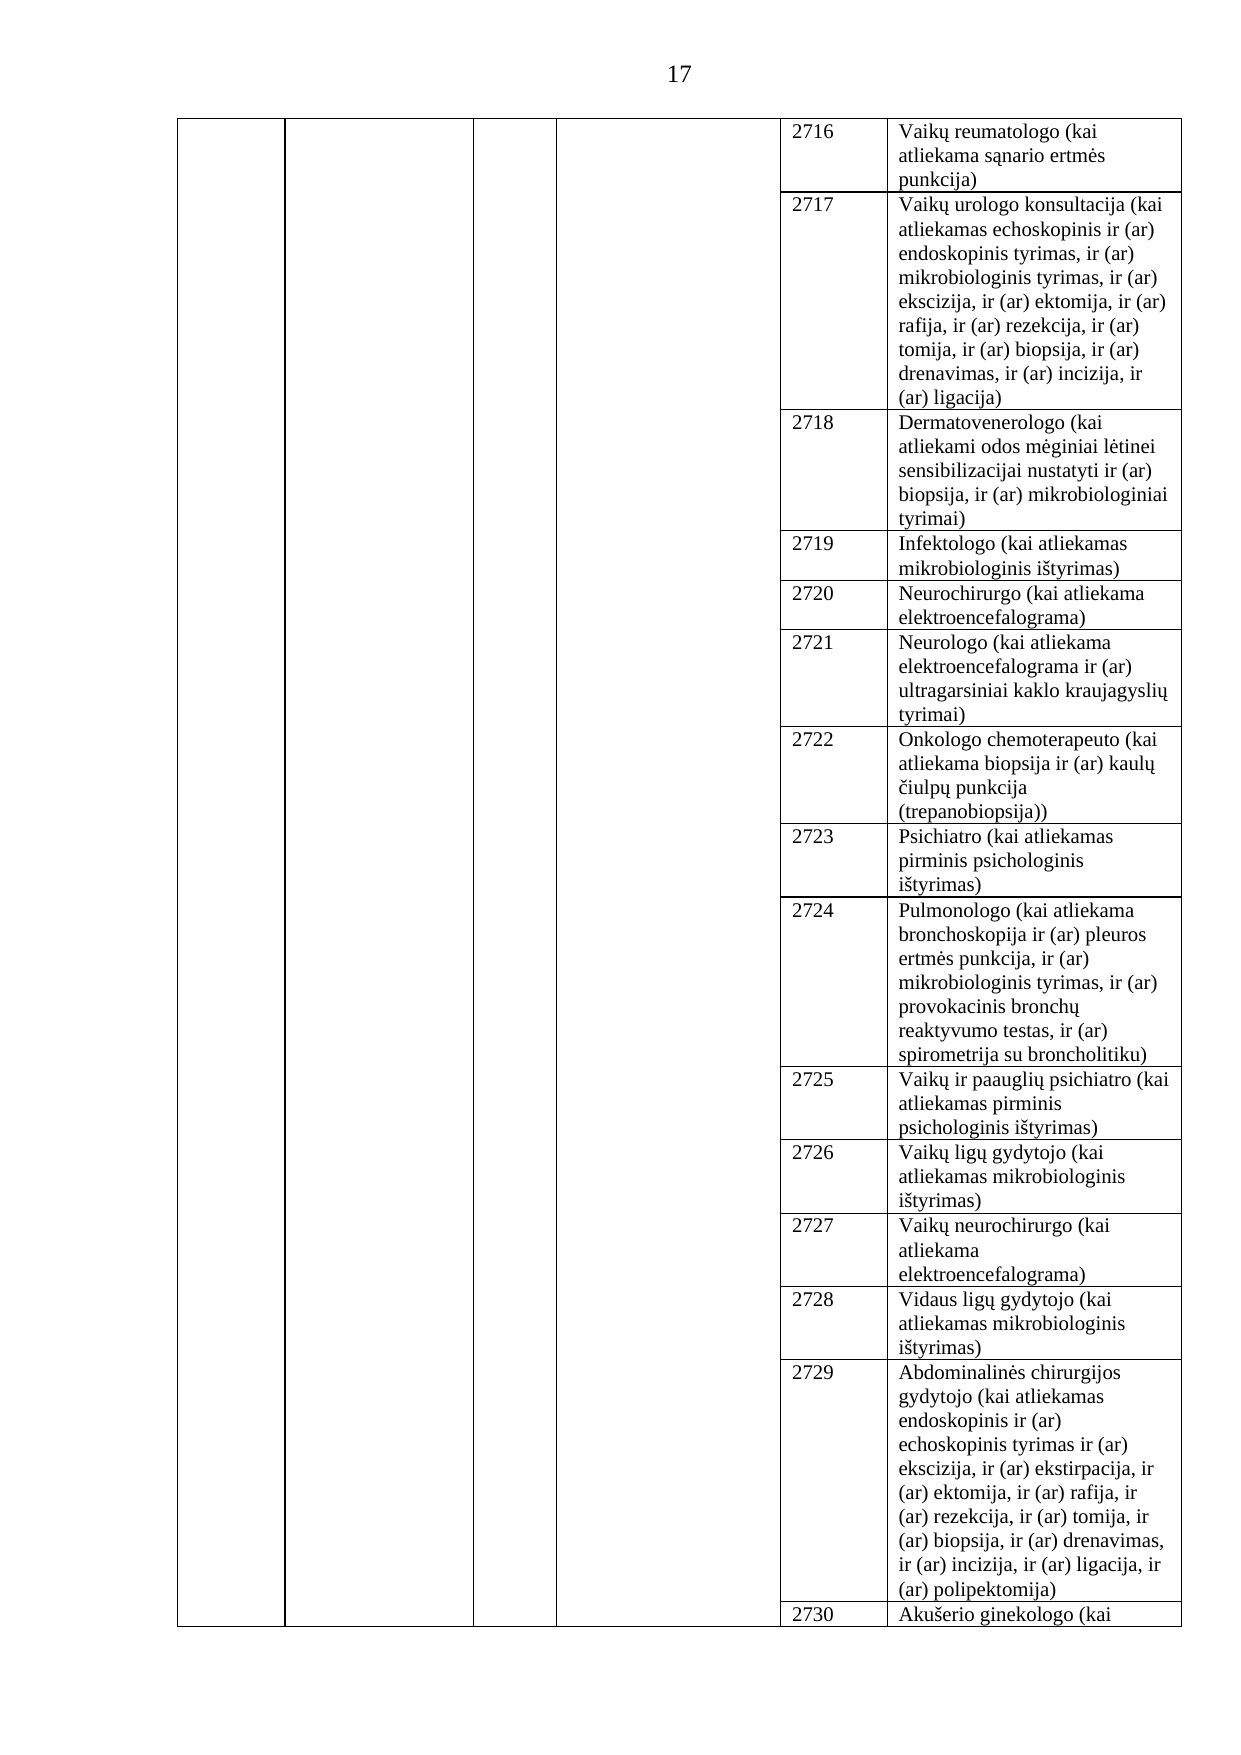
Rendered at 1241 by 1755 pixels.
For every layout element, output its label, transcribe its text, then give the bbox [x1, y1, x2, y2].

table_cell Neurochirurgo (kai atliekama elektroencefalograma) [888, 581, 1181, 629]
table_cell Pulmonologo (kai atliekama bronchoskopija ir (ar) pleuros ertmės punkcija, ir (ar) mikrobiologinis tyrimas, ir (ar) provokacinis bronchų reaktyvumo testas, ir (ar) spirometrija su broncholitiku) [888, 898, 1181, 1066]
table_cell 2721 [781, 630, 887, 726]
table_cell Akušerio ginekologo (kai [888, 1602, 1181, 1626]
table_cell 2729 [781, 1360, 887, 1601]
table_cell Psichiatro (kai atliekamas pirminis psichologinis ištyrimas) [888, 824, 1181, 896]
table_cell Vaikų ir paauglių psichiatro (kai atliekamas pirminis psichologinis ištyrimas) [888, 1067, 1181, 1139]
table_cell Dermatovenerologo (kai atliekami odos mėginiai lėtinei sensibilizacijai nustatyti ir (ar) biopsija, ir (ar) mikrobiologiniai tyrimai) [888, 410, 1181, 530]
table_cell [178, 119, 284, 1626]
table_cell 2726 [781, 1140, 887, 1212]
table_cell Onkologo chemoterapeuto (kai atliekama biopsija ir (ar) kaulų čiulpų punkcija (trepanobiopsija)) [888, 727, 1181, 823]
table_cell 2723 [781, 824, 887, 896]
table_cell Vaikų neurochirurgo (kai atliekama elektroencefalograma) [888, 1214, 1181, 1286]
table_cell Infektologo (kai atliekamas mikrobiologinis ištyrimas) [888, 531, 1181, 579]
table_cell [286, 119, 473, 1626]
table_cell 2725 [781, 1067, 887, 1139]
table_cell 2722 [781, 727, 887, 823]
table_cell 2728 [781, 1287, 887, 1359]
table_cell 2717 [781, 193, 887, 409]
table_cell 2719 [781, 531, 887, 579]
table_cell Abdominalinės chirurgijos gydytojo (kai atliekamas endoskopinis ir (ar) echoskopinis tyrimas ir (ar) ekscizija, ir (ar) ekstirpacija, ir (ar) ektomija, ir (ar) rafija, ir (ar) rezekcija, ir (ar) tomija, ir (ar) biopsija, ir (ar) drenavimas, ir (ar) incizija, ir (ar) ligacija, ir (ar) polipektomija) [888, 1360, 1181, 1601]
table_cell 2727 [781, 1214, 887, 1286]
table_cell Vaikų ligų gydytojo (kai atliekamas mikrobiologinis ištyrimas) [888, 1140, 1181, 1212]
table_cell 2724 [781, 898, 887, 1066]
table_cell 2718 [781, 410, 887, 530]
table_cell Vaikų reumatologo (kai atliekama sąnario ertmės punkcija) [888, 119, 1181, 191]
table_cell [557, 119, 780, 1626]
table_cell Neurologo (kai atliekama elektroencefalograma ir (ar) ultragarsiniai kaklo kraujagyslių tyrimai) [888, 630, 1181, 726]
table_cell Vaikų urologo konsultacija (kai atliekamas echoskopinis ir (ar) endoskopinis tyrimas, ir (ar) mikrobiologinis tyrimas, ir (ar) ekscizija, ir (ar) ektomija, ir (ar) rafija, ir (ar) rezekcija, ir (ar) tomija, ir (ar) biopsija, ir (ar) drenavimas, ir (ar) incizija, ir (ar) ligacija) [888, 193, 1181, 409]
table_cell [474, 119, 556, 1626]
table_cell 2730 [781, 1602, 887, 1626]
table_cell Vidaus ligų gydytojo (kai atliekamas mikrobiologinis ištyrimas) [888, 1287, 1181, 1359]
table_cell 2720 [781, 581, 887, 629]
table_cell 2716 [781, 119, 887, 191]
